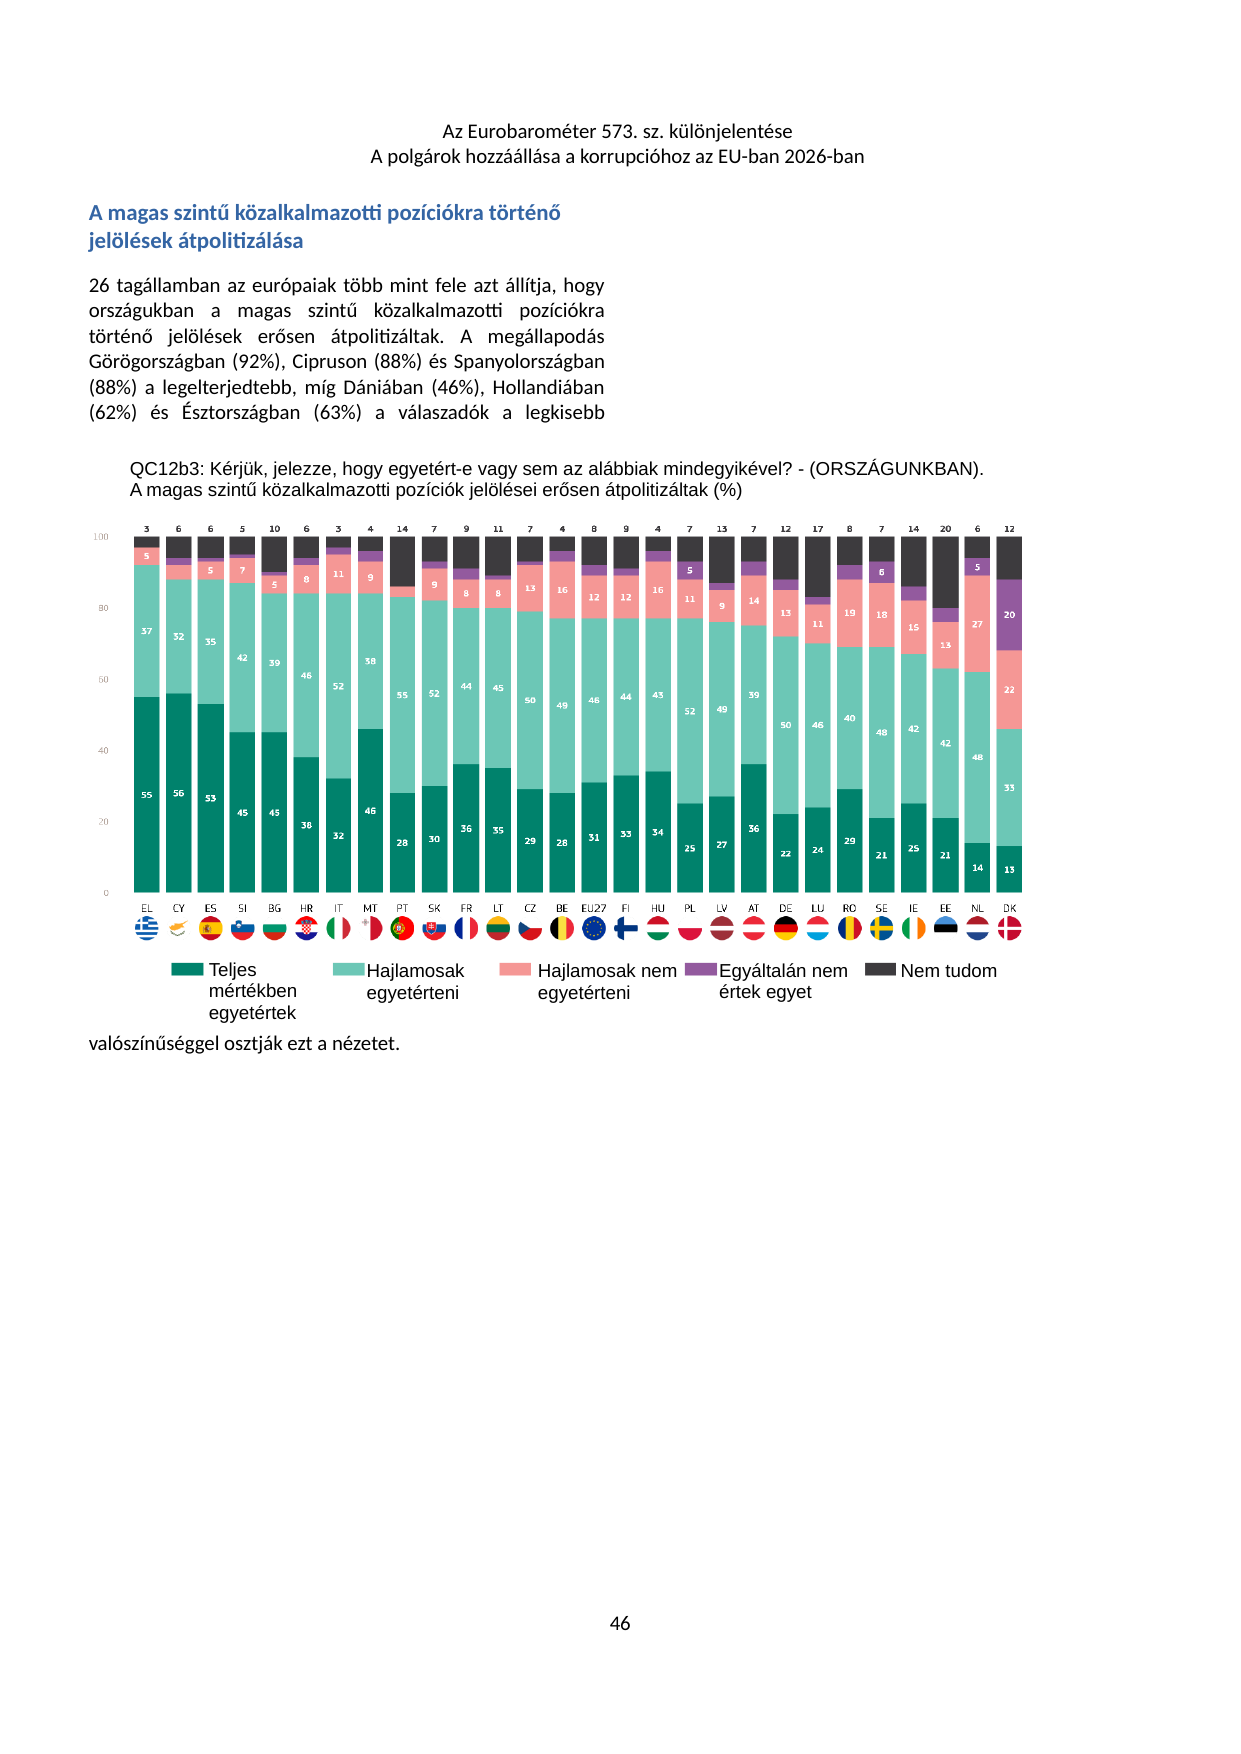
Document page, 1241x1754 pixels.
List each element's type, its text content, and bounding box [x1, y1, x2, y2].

picture [88, 515, 1029, 946]
picture [599, 968, 604, 976]
text 26 tagállamban az európaiak több mint fele azt állítja, hogy országukban a magas szintű közalkalmazotti pozíciókra történő jelölések erősen átpolitizáltak. A megállapodás Görögországban (92%), Cipruson (88%) és Spanyolországban (88%) a legelterjedtebb, míg Dániában (46%), Hollandiában (62%) és Észtországban (63%) a válaszadók a legkisebb valószínűséggel osztják ezt a nézetet. [88, 946, 605, 1056]
picture [427, 968, 432, 976]
picture [168, 958, 896, 976]
text 26 tagállamban az európaiak több mint fele azt állítja, hogy országukban a magas szintű közalkalmazotti pozíciókra történő jelölések erősen átpolitizáltak. A megállapodás Görögországban (92%), Cipruson (88%) és Spanyolországban (88%) a legelterjedtebb, míg Dániában (46%), Hollandiában (62%) és Észtországban (63%) a válaszadók a legkisebb valószínűséggel osztják ezt a nézetet. [88, 272, 605, 515]
text A magas szintű közalkalmazotti pozíciókra történő jelölések átpolitizálása [88, 198, 605, 254]
